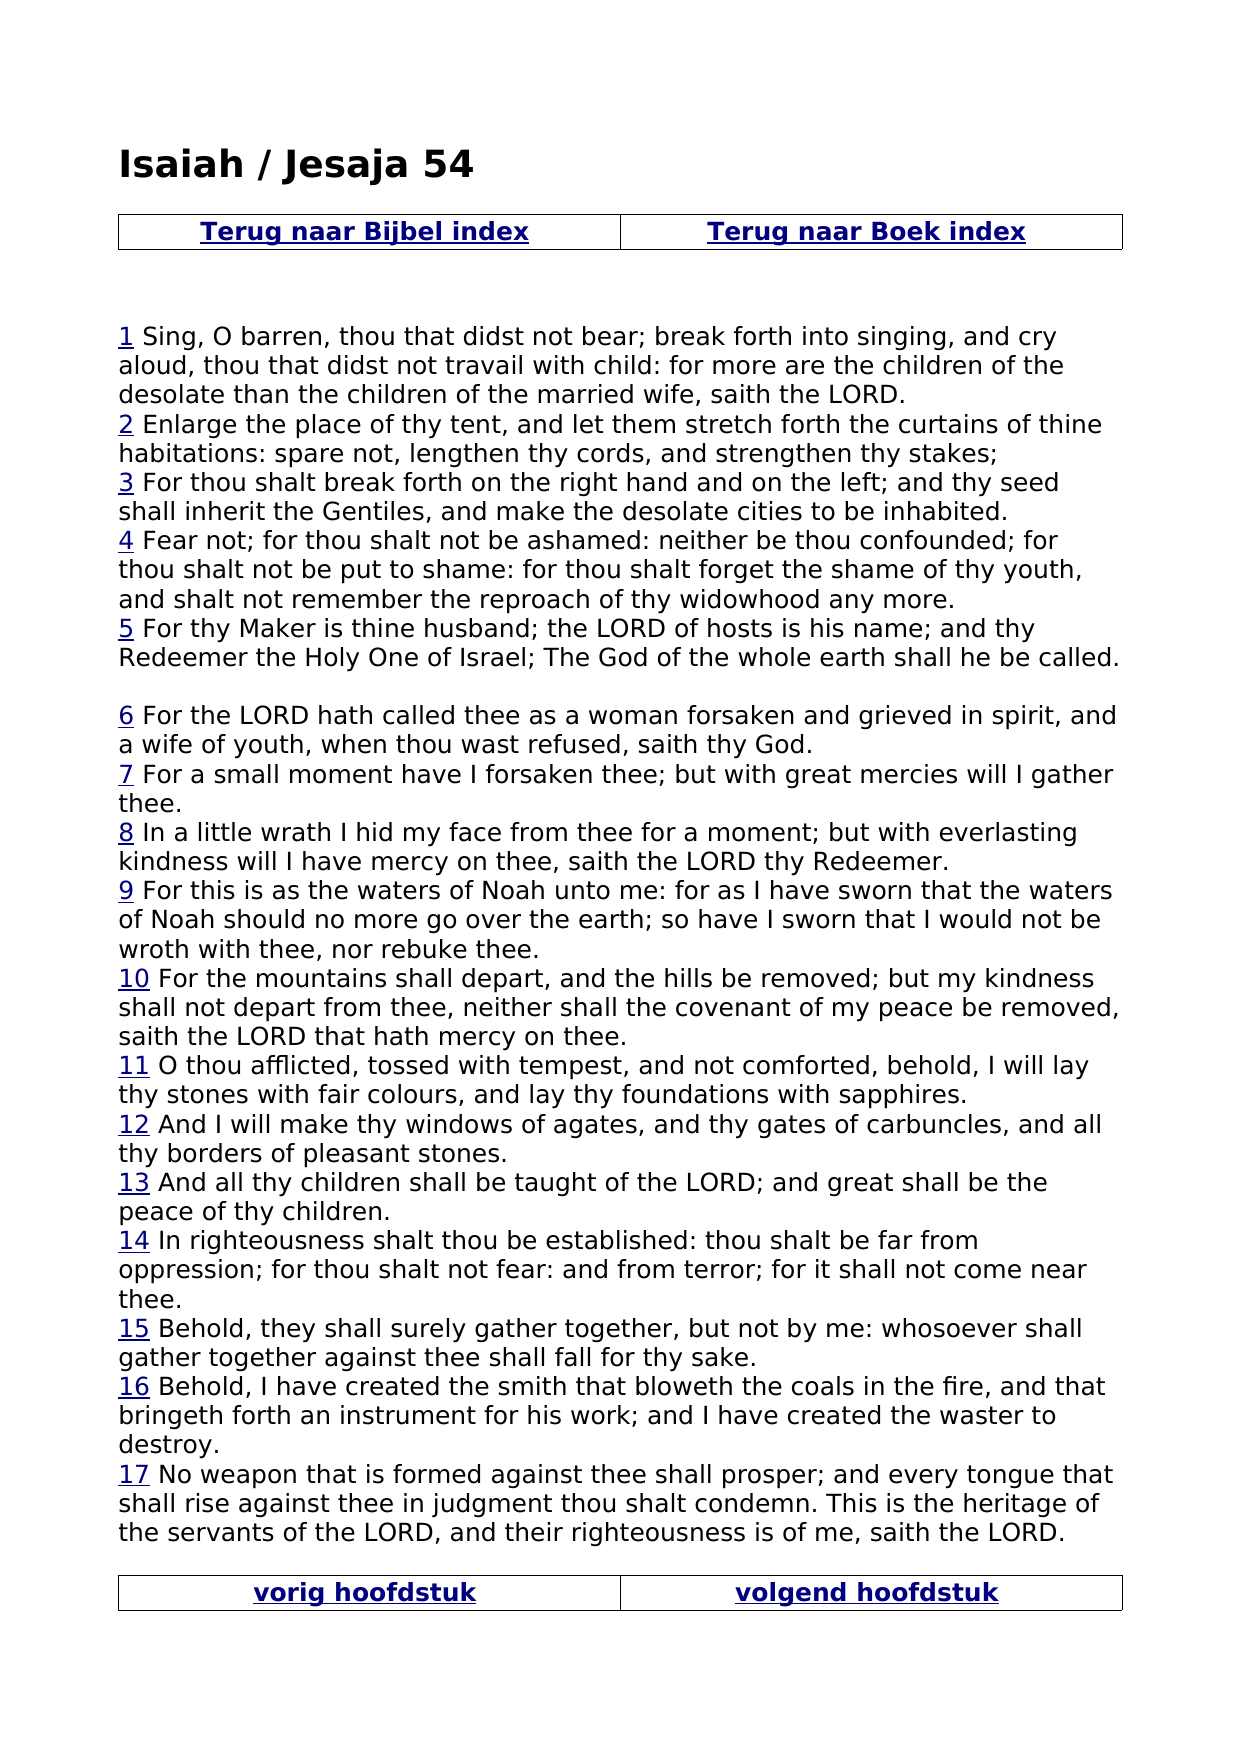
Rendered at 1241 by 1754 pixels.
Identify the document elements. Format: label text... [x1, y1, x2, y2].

text 1 Sing, O barren, thou that didst not bear; break forth into singing, and cry aloud, thou that didst not travail with child: for more are the children of the desolate than the children of the married wife, saith the LORD. 2 Enlarge the place of thy tent, and let them stretch forth the curtains of thine habitations: spare not, lengthen thy cords, and strengthen thy stakes; 3 For thou shalt break forth on the right hand and on the left; and thy seed shall inherit the Gentiles, and make the desolate cities to be inhabited. 4 Fear not; for thou shalt not be ashamed: neither be thou confounded; for thou shalt not be put to shame: for thou shalt forget the shame of thy youth, and shalt not remember the reproach of thy widowhood any more. 5 For thy Maker is thine husband; the LORD of hosts is his name; and thy Redeemer the Holy One of Israel; The God of the whole earth shall he be called. 6 For the LORD hath called thee as a woman forsaken and grieved in spirit, and a wife of youth, when thou wast refused, saith thy God. 7 For a small moment have I forsaken thee; but with great mercies will I gather thee. 8 In a little wrath I hid my face from thee for a moment; but with everlasting kindness will I have mercy on thee, saith the LORD thy Redeemer. 9 For this is as the waters of Noah unto me: for as I have sworn that the waters of Noah should no more go over the earth; so have I sworn that I would not be wroth with thee, nor rebuke thee. 10 For the mountains shall depart, and the hills be removed; but my kindness shall not depart from thee, neither shall the covenant of my peace be removed, saith the LORD that hath mercy on thee. 11 O thou afflicted, tossed with tempest, and not comforted, behold, I will lay thy stones with fair colours, and lay thy foundations with sapphires. 12 And I will make thy windows of agates, and thy gates of carbuncles, and all thy borders of pleasant stones. 13 And all thy children shall be taught of the LORD; and great shall be the peace of thy children. 14 In righteousness shalt thou be established: thou shalt be far from oppression; for thou shalt not fear: and from terror; for it shall not come near thee. 15 Behold, they shall surely gather together, but not by me: whosoever shall gather together against thee shall fall for thy sake. 16 Behold, I have created the smith that bloweth the coals in the fire, and that bringeth forth an instrument for his work; and I have created the waster to destroy. 17 No weapon that is formed against thee shall prosper; and every tongue that shall rise against thee in judgment thou shalt condemn. This is the heritage of the servants of the LORD, and their righteousness is of me, saith the LORD. [118, 264, 1122, 1547]
table_header Terug naar Bijbel index [119, 215, 620, 249]
table_header volgend hoofdstuk [621, 1576, 1122, 1610]
subtitle Isaiah / Jesaja 54 [118, 143, 1122, 187]
table_header vorig hoofdstuk [119, 1576, 620, 1610]
table_header Terug naar Boek index [621, 215, 1122, 249]
